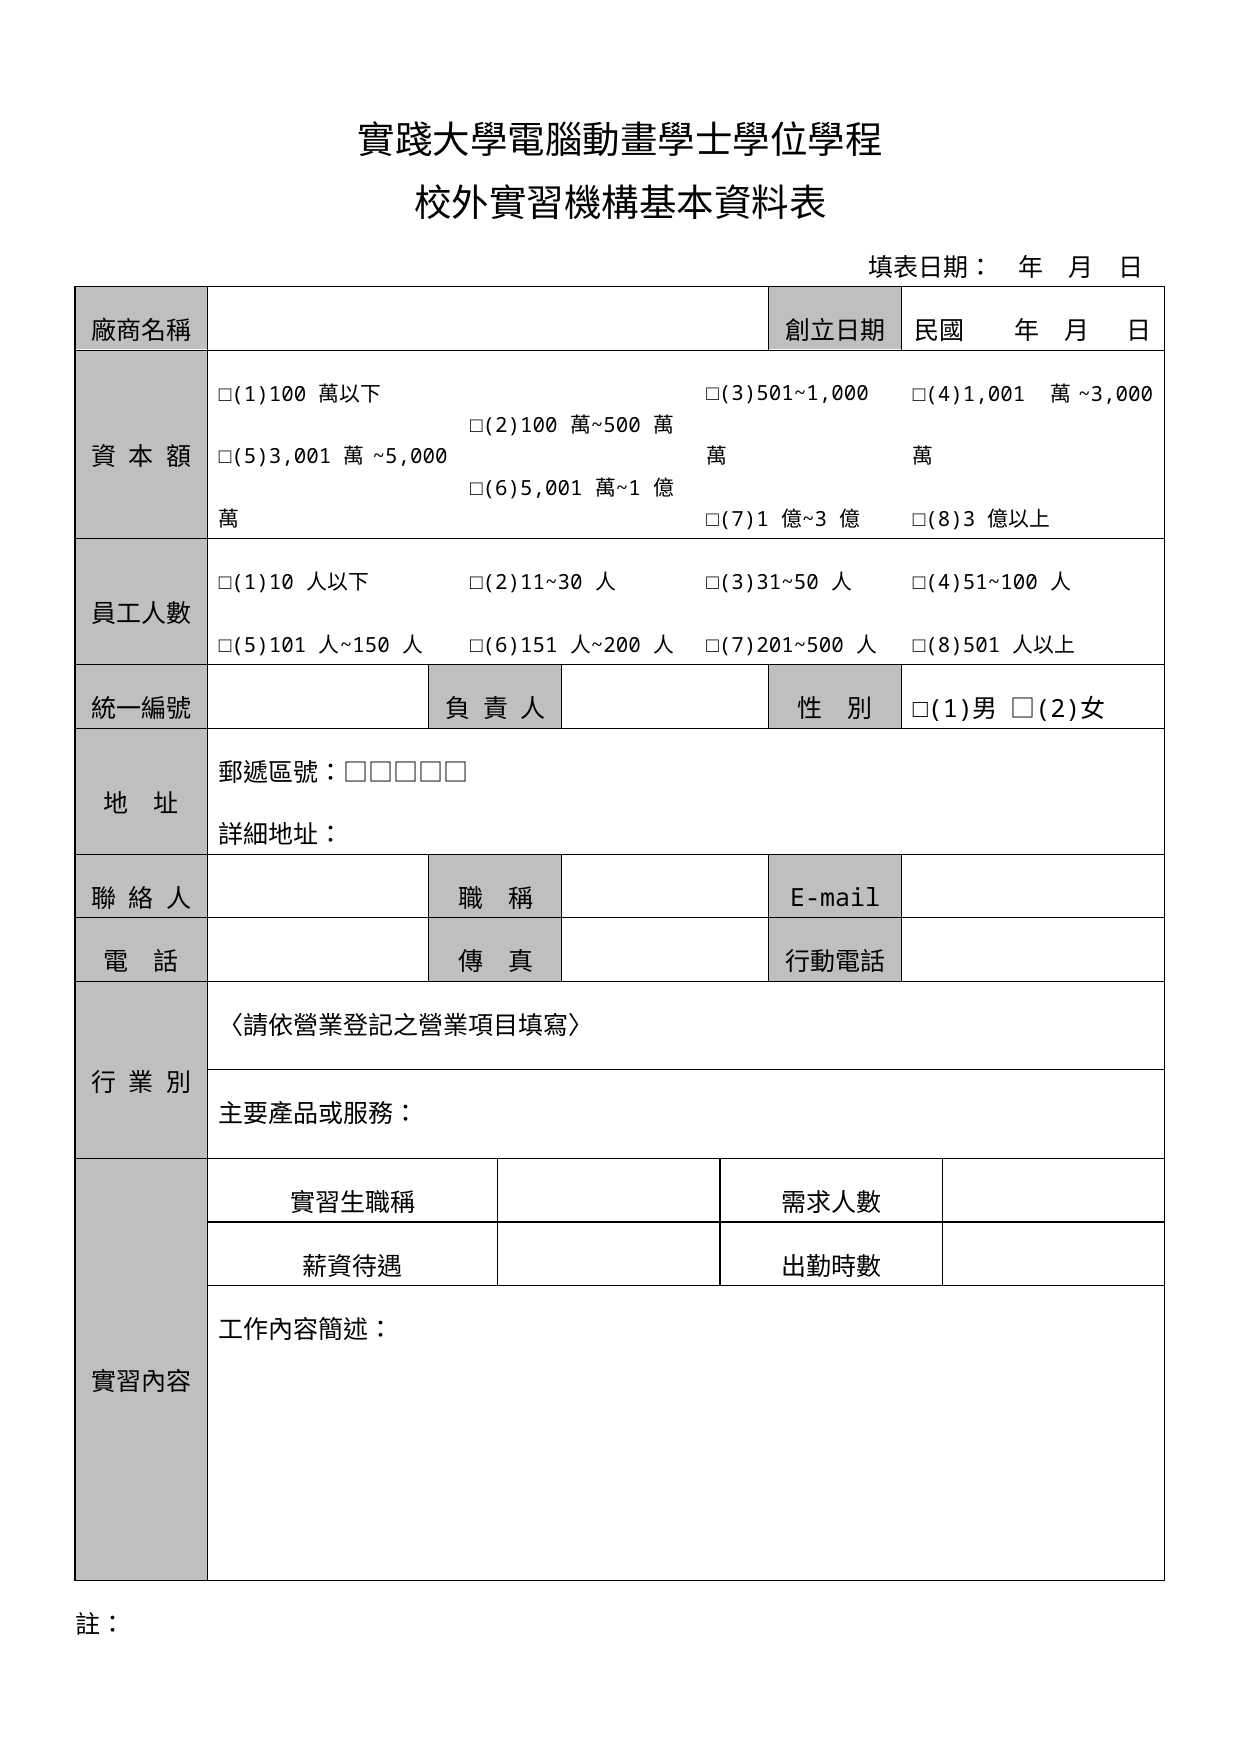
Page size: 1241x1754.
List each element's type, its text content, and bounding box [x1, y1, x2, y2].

table_cell 地 址 [76, 729, 207, 854]
table_cell □(4)51~100 人 □(8)501 人以上 [901, 539, 1164, 664]
table_cell [498, 1223, 719, 1285]
table_cell [208, 855, 428, 917]
table_cell 實習生職稱 [208, 1159, 497, 1221]
table_cell 職 稱 [429, 855, 561, 917]
table_cell [943, 1159, 1164, 1221]
table_cell 負 責 人 [429, 665, 561, 728]
table_cell 傳 真 [429, 918, 561, 981]
table_cell [943, 1223, 1164, 1285]
table_cell 薪資待遇 [208, 1223, 497, 1285]
table_cell [562, 855, 768, 917]
table_cell 聯 絡 人 [76, 855, 207, 917]
table_cell [562, 918, 768, 981]
table_cell [208, 665, 428, 728]
table_cell 性 別 [769, 665, 901, 728]
text 校外實習機構基本資料表 [75, 158, 1165, 221]
table_cell E-mail [769, 855, 901, 917]
table_cell 主要產品或服務： [208, 1070, 1164, 1158]
table_cell 行動電話 [769, 918, 901, 981]
table_cell 郵遞區號：□□□□□ 詳細地址： [208, 729, 1164, 854]
text 填表日期： 年 月 日 [75, 223, 1143, 286]
table_cell □(2)11~30 人 □(6)151 人~200 人 [459, 539, 695, 664]
table_cell 〈請依營業登記之營業項目填寫〉 [208, 982, 1164, 1069]
table_cell □(3)501~1,000 萬 □(7)1 億~3 億 [695, 351, 901, 538]
table_cell □(1)100 萬以下 □(5)3,001萬~5,000 萬 [208, 351, 458, 538]
table_cell 資 本 額 [76, 351, 207, 538]
table_cell □(1)10 人以下 □(5)101 人~150 人 [208, 539, 458, 664]
table_cell [498, 1159, 719, 1221]
table_cell □(4)1,001 萬~3,000 萬 □(8)3 億以上 [901, 351, 1164, 538]
table_cell 需求人數 [721, 1159, 942, 1221]
table_header [208, 287, 768, 349]
table_header 創立日期 [769, 287, 901, 349]
table_cell 行 業 別 [76, 982, 207, 1158]
table_cell □(3)31~50 人 □(7)201~500 人 [695, 539, 901, 664]
table_cell [902, 918, 1164, 981]
table_cell □(2)100 萬~500 萬 □(6)5,001 萬~1 億 [459, 351, 695, 538]
text 註： [75, 1581, 1165, 1644]
table_cell 電 話 [76, 918, 207, 981]
table_cell [208, 918, 428, 981]
table_cell 統一編號 [76, 665, 207, 728]
text 實踐大學電腦動畫學士學位學程 [75, 96, 1165, 158]
table_cell 實習內容 [76, 1159, 207, 1580]
table_cell [562, 665, 768, 728]
table_cell 工作內容簡述： [208, 1286, 1164, 1580]
table_cell 出勤時數 [721, 1223, 942, 1285]
table_cell 員工人數 [76, 539, 207, 664]
table_header 廠商名稱 [76, 287, 207, 349]
table_header 民國 年 月 日 [902, 287, 1164, 349]
table_cell [902, 855, 1164, 917]
table_cell □(1)男 □(2)女 [902, 665, 1164, 728]
